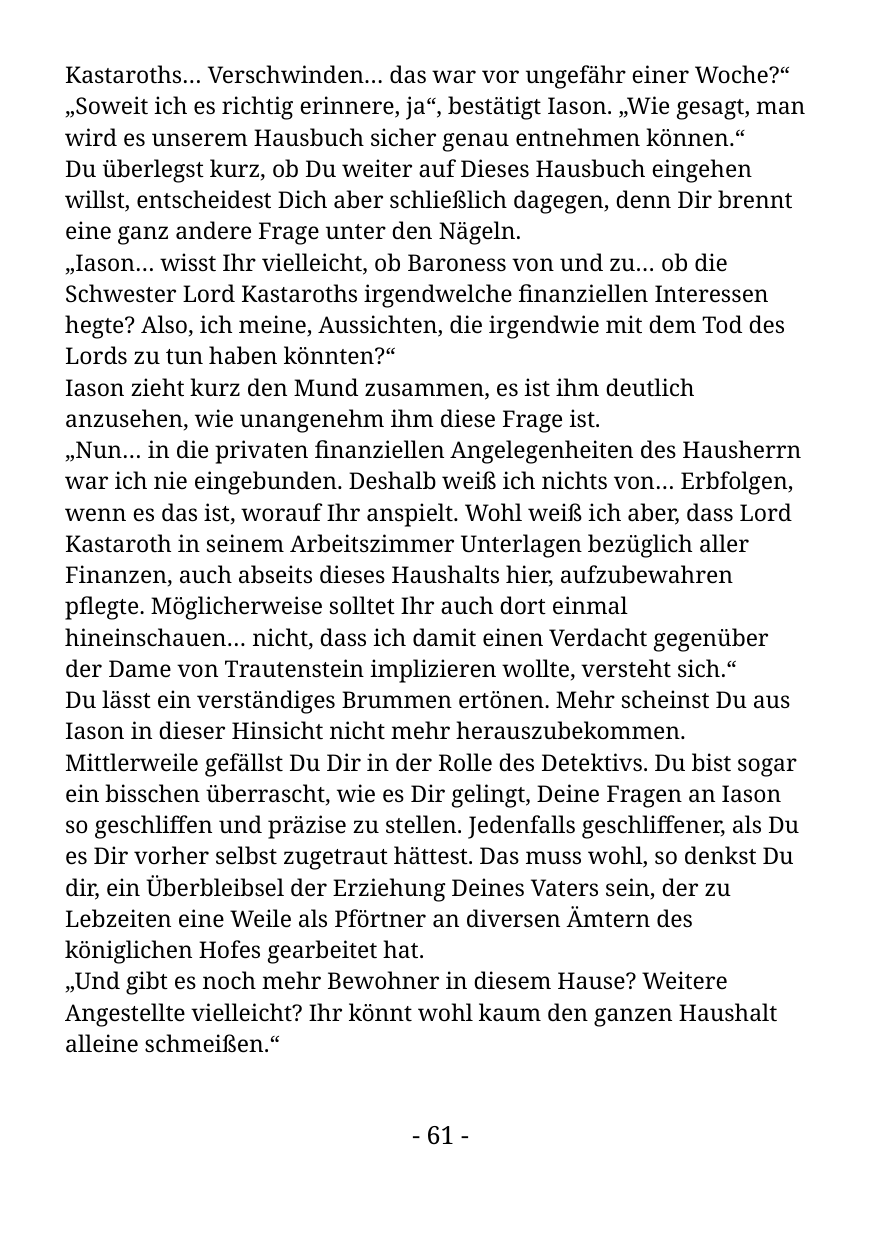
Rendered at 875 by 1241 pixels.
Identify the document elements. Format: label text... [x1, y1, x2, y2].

text „Nun… in die privaten finanziellen Angelegenheiten des Hausherrn war ich nie eingebunden. Deshalb weiß ich nichts von… Erbfolgen, wenn es das ist, worauf Ihr anspielt. Wohl weiß ich aber, dass Lord Kastaroth in seinem Arbeitszimmer Unterlagen bezüglich aller Finanzen, auch abseits dieses Haushalts hier, aufzubewahren pflegte. Möglicherweise solltet Ihr auch dort einmal hineinschauen… nicht, dass ich damit einen Verdacht gegenüber der Dame von Trautenstein implizieren wollte, versteht sich.“ [65, 434, 809, 684]
text „Iason… wisst Ihr vielleicht, ob Baroness von und zu… ob die Schwester Lord Kastaroths irgendwelche finanziellen Interessen hegte? Also, ich meine, Aussichten, die irgendwie mit dem Tod des Lords zu tun haben könnten?“ [65, 247, 809, 372]
text Du lässt ein verständiges Brummen ertönen. Mehr scheinst Du aus Iason in dieser Hinsicht nicht mehr herauszubekommen. Mittlerweile gefällst Du Dir in der Rolle des Detektivs. Du bist sogar ein bisschen überrascht, wie es Dir gelingt, Deine Fragen an Iason so geschliffen und präzise zu stellen. Jedenfalls geschliffener, als Du es Dir vorher selbst zugetraut hättest. Das muss wohl, so denkst Du dir, ein Überbleibsel der Erziehung Deines Vaters sein, der zu Lebzeiten eine Weile als Pförtner an diversen Ämtern des königlichen Hofes gearbeitet hat. [65, 684, 809, 965]
text Du überlegst kurz, ob Du weiter auf Dieses Hausbuch eingehen willst, entscheidest Dich aber schließlich dagegen, denn Dir brennt eine ganz andere Frage unter den Nägeln. [65, 153, 809, 247]
text „Soweit ich es richtig erinnere, ja“, bestätigt Iason. „Wie gesagt, man wird es unserem Hausbuch sicher genau entnehmen können.“ [65, 90, 809, 153]
text „Und gibt es noch mehr Bewohner in diesem Hause? Weitere Angestellte vielleicht? Ihr könnt wohl kaum den ganzen Haushalt alleine schmeißen.“ [65, 965, 809, 1059]
text Iason zieht kurz den Mund zusammen, es ist ihm deutlich anzusehen, wie unangenehm ihm diese Frage ist. [65, 372, 809, 434]
text Kastaroths… Verschwinden… das war vor ungefähr einer Woche?“ [65, 59, 809, 90]
